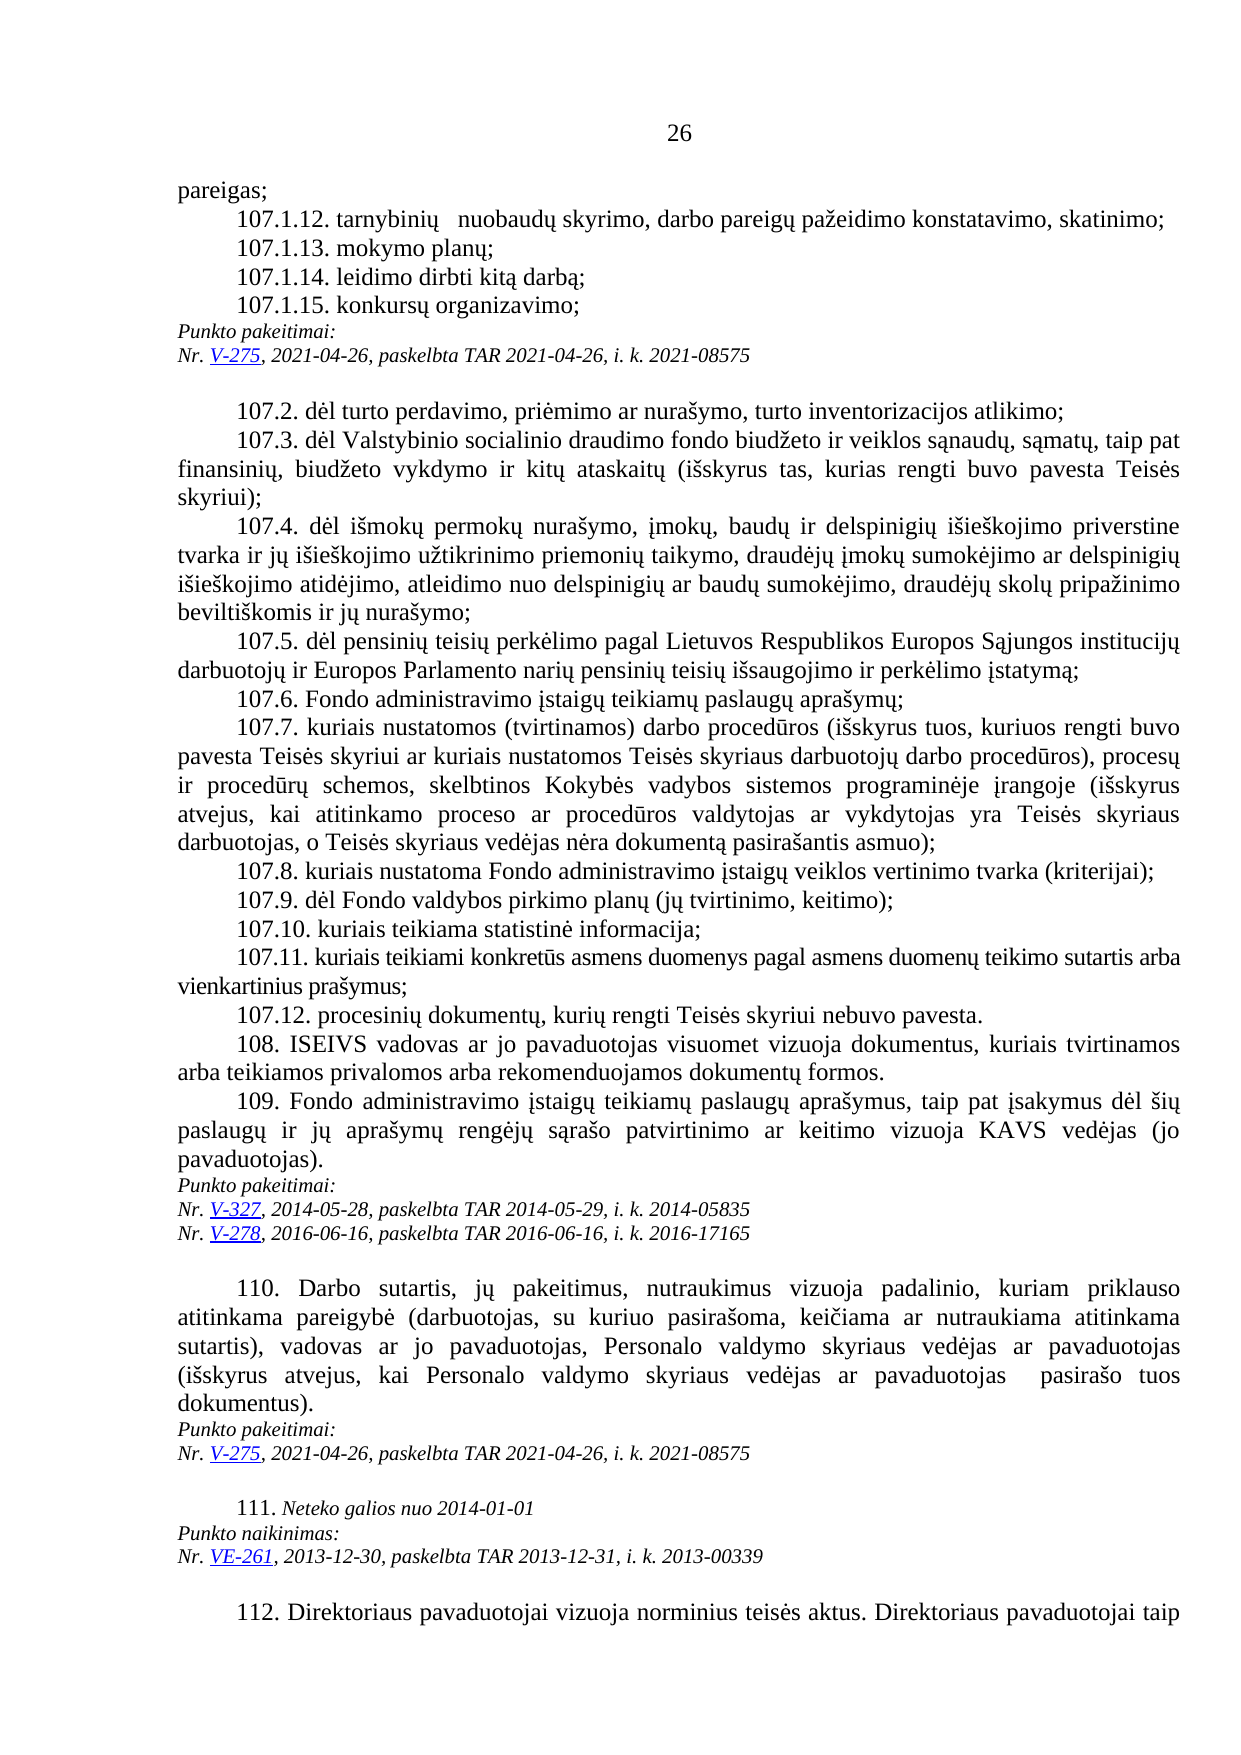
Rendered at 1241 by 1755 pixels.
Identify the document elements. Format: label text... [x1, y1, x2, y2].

text 107.1.14. leidimo dirbti kitą darbą; [177, 262, 1181, 291]
text Nr. VE-261, 2013-12-30, paskelbta TAR 2013-12-31, i. k. 2013-00339 [177, 1544, 1181, 1568]
text 107.8. kuriais nustatoma Fondo administravimo įstaigų veiklos vertinimo tvarka (kriterijai); [177, 856, 1181, 885]
text 110. Darbo sutartis, jų pakeitimus, nutraukimus vizuoja padalinio, kuriam priklauso atitinkama pareigybė (darbuotojas, su kuriuo pasirašoma, keičiama ar nutraukiama atitinkama sutartis), vadovas ar jo pavaduotojas, Personalo valdymo skyriaus vedėjas ar pavaduotojas (išskyrus atvejus, kai Personalo valdymo skyriaus vedėjas ar pavaduotojas pasirašo tuos dokumentus). [177, 1273, 1181, 1417]
text 107.12. procesinių dokumentų, kurių rengti Teisės skyriui nebuvo pavesta. [177, 1000, 1181, 1029]
text Nr. V-278, 2016-06-16, paskelbta TAR 2016-06-16, i. k. 2016-17165 [177, 1221, 1181, 1245]
text 107.11. kuriais teikiami konkretūs asmens duomenys pagal asmens duomenų teikimo sutartis arba vienkartinius prašymus; [177, 942, 1181, 1000]
text 111. Neteko galios nuo 2014-01-01 [177, 1494, 1181, 1520]
text 107.5. dėl pensinių teisių perkėlimo pagal Lietuvos Respublikos Europos Sąjungos institucijų darbuotojų ir Europos Parlamento narių pensinių teisių išsaugojimo ir perkėlimo įstatymą; [177, 626, 1181, 684]
text 112. Direktoriaus pavaduotojai vizuoja norminius teisės aktus. Direktoriaus pavaduotojai taip [177, 1597, 1181, 1626]
text 107.3. dėl Valstybinio socialinio draudimo fondo biudžeto ir veiklos sąnaudų, sąmatų, taip pat finansinių, biudžeto vykdymo ir kitų ataskaitų (išskyrus tas, kurias rengti buvo pavesta Teisės skyriui); [177, 425, 1181, 511]
text 107.10. kuriais teikiama statistinė informacija; [177, 914, 1181, 942]
text Punkto pakeitimai: [177, 1172, 1181, 1197]
text 109. Fondo administravimo įstaigų teikiamų paslaugų aprašymus, taip pat įsakymus dėl šių paslaugų ir jų aprašymų rengėjų sąrašo patvirtinimo ar keitimo vizuoja KAVS vedėjas (jo pavaduotojas). [177, 1086, 1181, 1172]
text Punkto naikinimas: [177, 1520, 1181, 1544]
text Punkto pakeitimai: [177, 319, 1181, 343]
text Punkto pakeitimai: [177, 1417, 1181, 1441]
text 107.9. dėl Fondo valdybos pirkimo planų (jų tvirtinimo, keitimo); [177, 885, 1181, 914]
text Nr. V-275, 2021-04-26, paskelbta TAR 2021-04-26, i. k. 2021-08575 [177, 1441, 1181, 1465]
text 107.1.12. tarnybinių nuobaudų skyrimo, darbo pareigų pažeidimo konstatavimo, skatinimo; [177, 204, 1181, 233]
text 107.4. dėl išmokų permokų nurašymo, įmokų, baudų ir delspinigių išieškojimo priverstine tvarka ir jų išieškojimo užtikrinimo priemonių taikymo, draudėjų įmokų sumokėjimo ar delspinigių išieškojimo atidėjimo, atleidimo nuo delspinigių ar baudų sumokėjimo, draudėjų skolų pripažinimo beviltiškomis ir jų nurašymo; [177, 511, 1181, 626]
text 107.1.15. konkursų organizavimo; [177, 291, 1181, 319]
text 107.2. dėl turto perdavimo, priėmimo ar nurašymo, turto inventorizacijos atlikimo; [177, 396, 1181, 425]
text 107.7. kuriais nustatomos (tvirtinamos) darbo procedūros (išskyrus tuos, kuriuos rengti buvo pavesta Teisės skyriui ar kuriais nustatomos Teisės skyriaus darbuotojų darbo procedūros), procesų ir procedūrų schemos, skelbtinos Kokybės vadybos sistemos programinėje įrangoje (išskyrus atvejus, kai atitinkamo proceso ar procedūros valdytojas ar vykdytojas yra Teisės skyriaus darbuotojas, o Teisės skyriaus vedėjas nėra dokumentą pasirašantis asmuo); [177, 712, 1181, 856]
text Nr. V-275, 2021-04-26, paskelbta TAR 2021-04-26, i. k. 2021-08575 [177, 343, 1181, 367]
text 107.1.13. mokymo planų; [177, 233, 1181, 262]
text Nr. V-327, 2014-05-28, paskelbta TAR 2014-05-29, i. k. 2014-05835 [177, 1197, 1181, 1221]
text 108. ISEIVS vadovas ar jo pavaduotojas visuomet vizuoja dokumentus, kuriais tvirtinamos arba teikiamos privalomos arba rekomenduojamos dokumentų formos. [177, 1029, 1181, 1086]
text 107.6. Fondo administravimo įstaigų teikiamų paslaugų aprašymų; [177, 684, 1181, 712]
text pareigas; [177, 176, 1181, 204]
